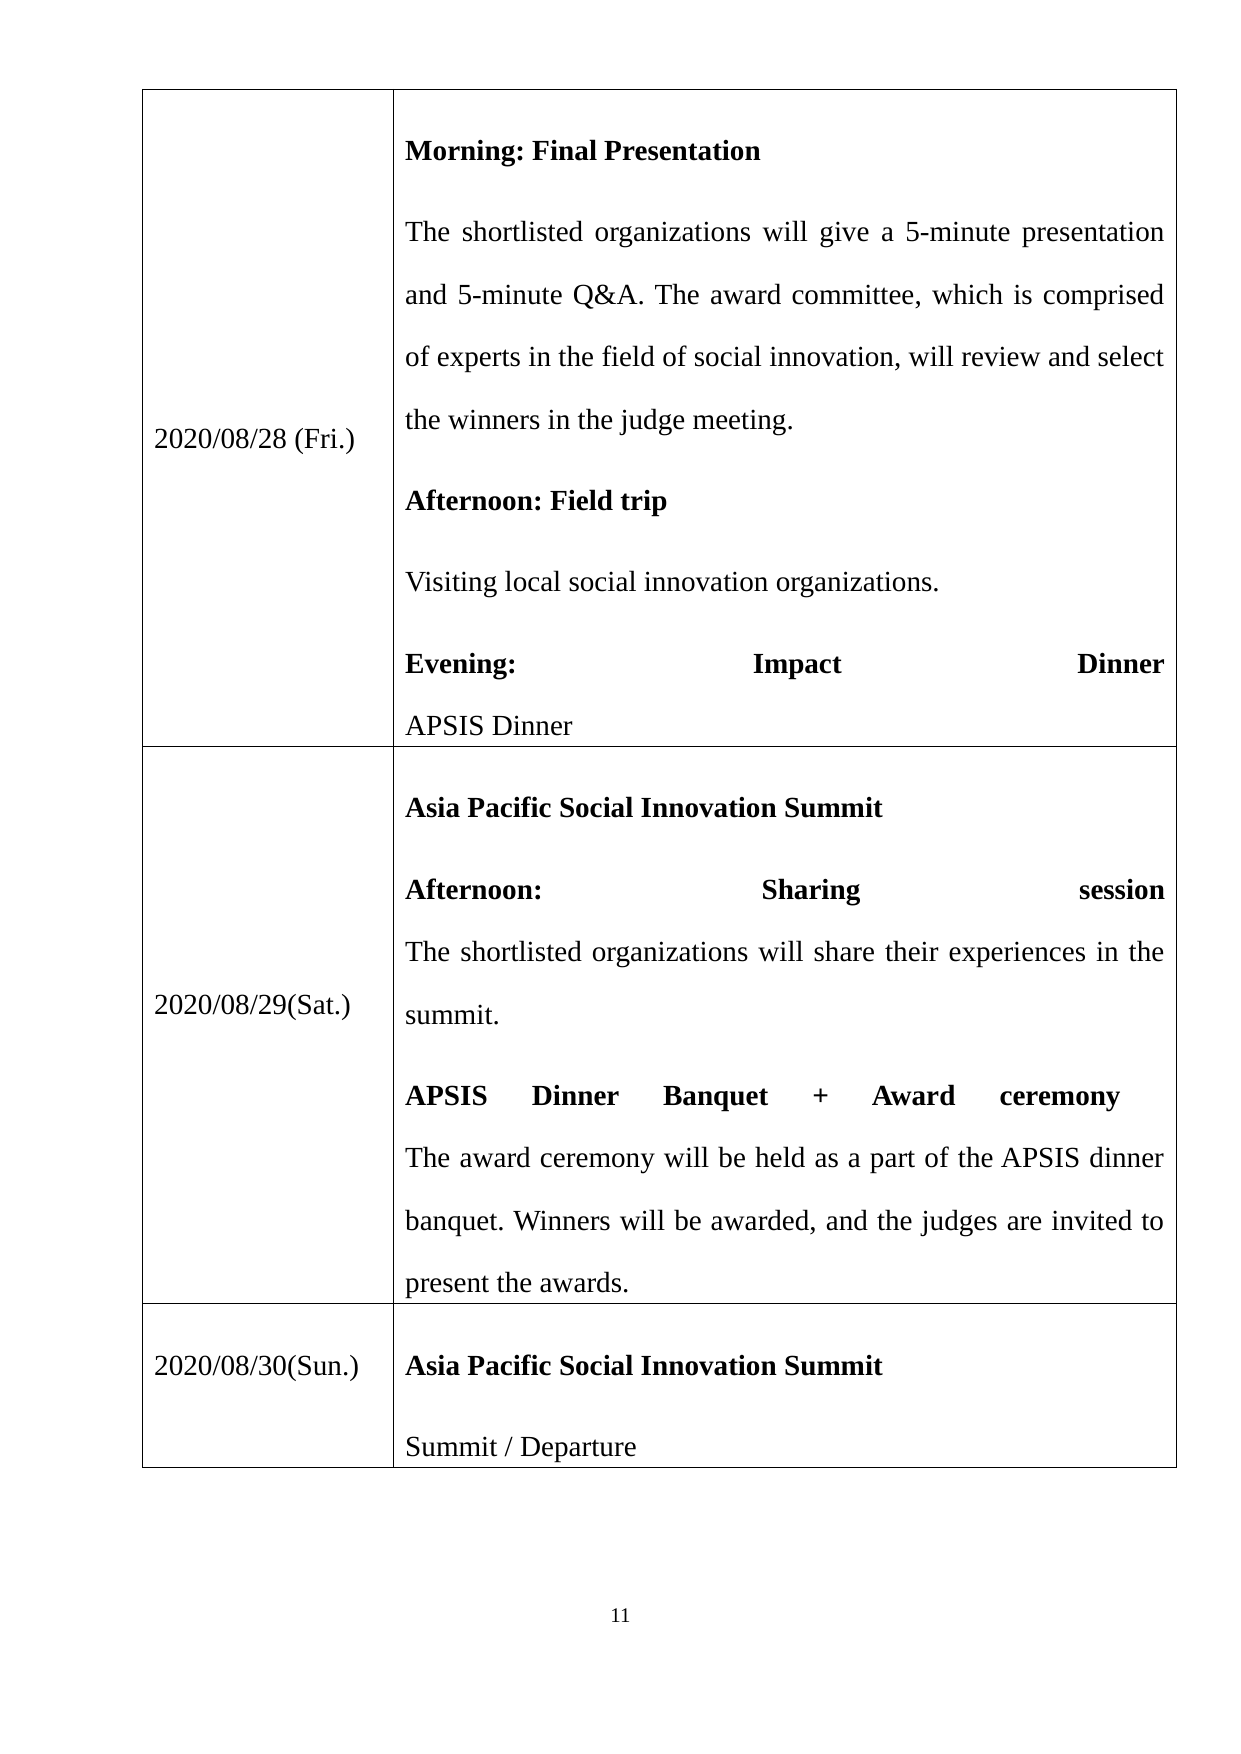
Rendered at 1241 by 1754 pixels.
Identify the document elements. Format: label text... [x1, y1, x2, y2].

table_cell 2020/08/28 (Fri.) [143, 90, 393, 746]
table_cell Morning: Final Presentation The shortlisted organizations will give a 5-minute presentation and 5-minute Q&A. The award committee, which is comprised of experts in the field of social innovation, will review and select the winners in the judge meeting. Afternoon: Field trip Visiting local social innovation organizations. Evening: Impact Dinner APSIS Dinner [394, 90, 1176, 746]
table_cell Asia Pacific Social Innovation Summit Afternoon: Sharing session The shortlisted organizations will share their experiences in the summit. APSIS Dinner Banquet + Award ceremony The award ceremony will be held as a part of the APSIS dinner banquet. Winners will be awarded, and the judges are invited to present the awards. [394, 747, 1176, 1303]
table_cell 2020/08/30(Sun.) [143, 1304, 393, 1467]
table_cell 2020/08/29(Sat.) [143, 747, 393, 1303]
table_cell Asia Pacific Social Innovation Summit Summit / Departure [394, 1304, 1176, 1467]
